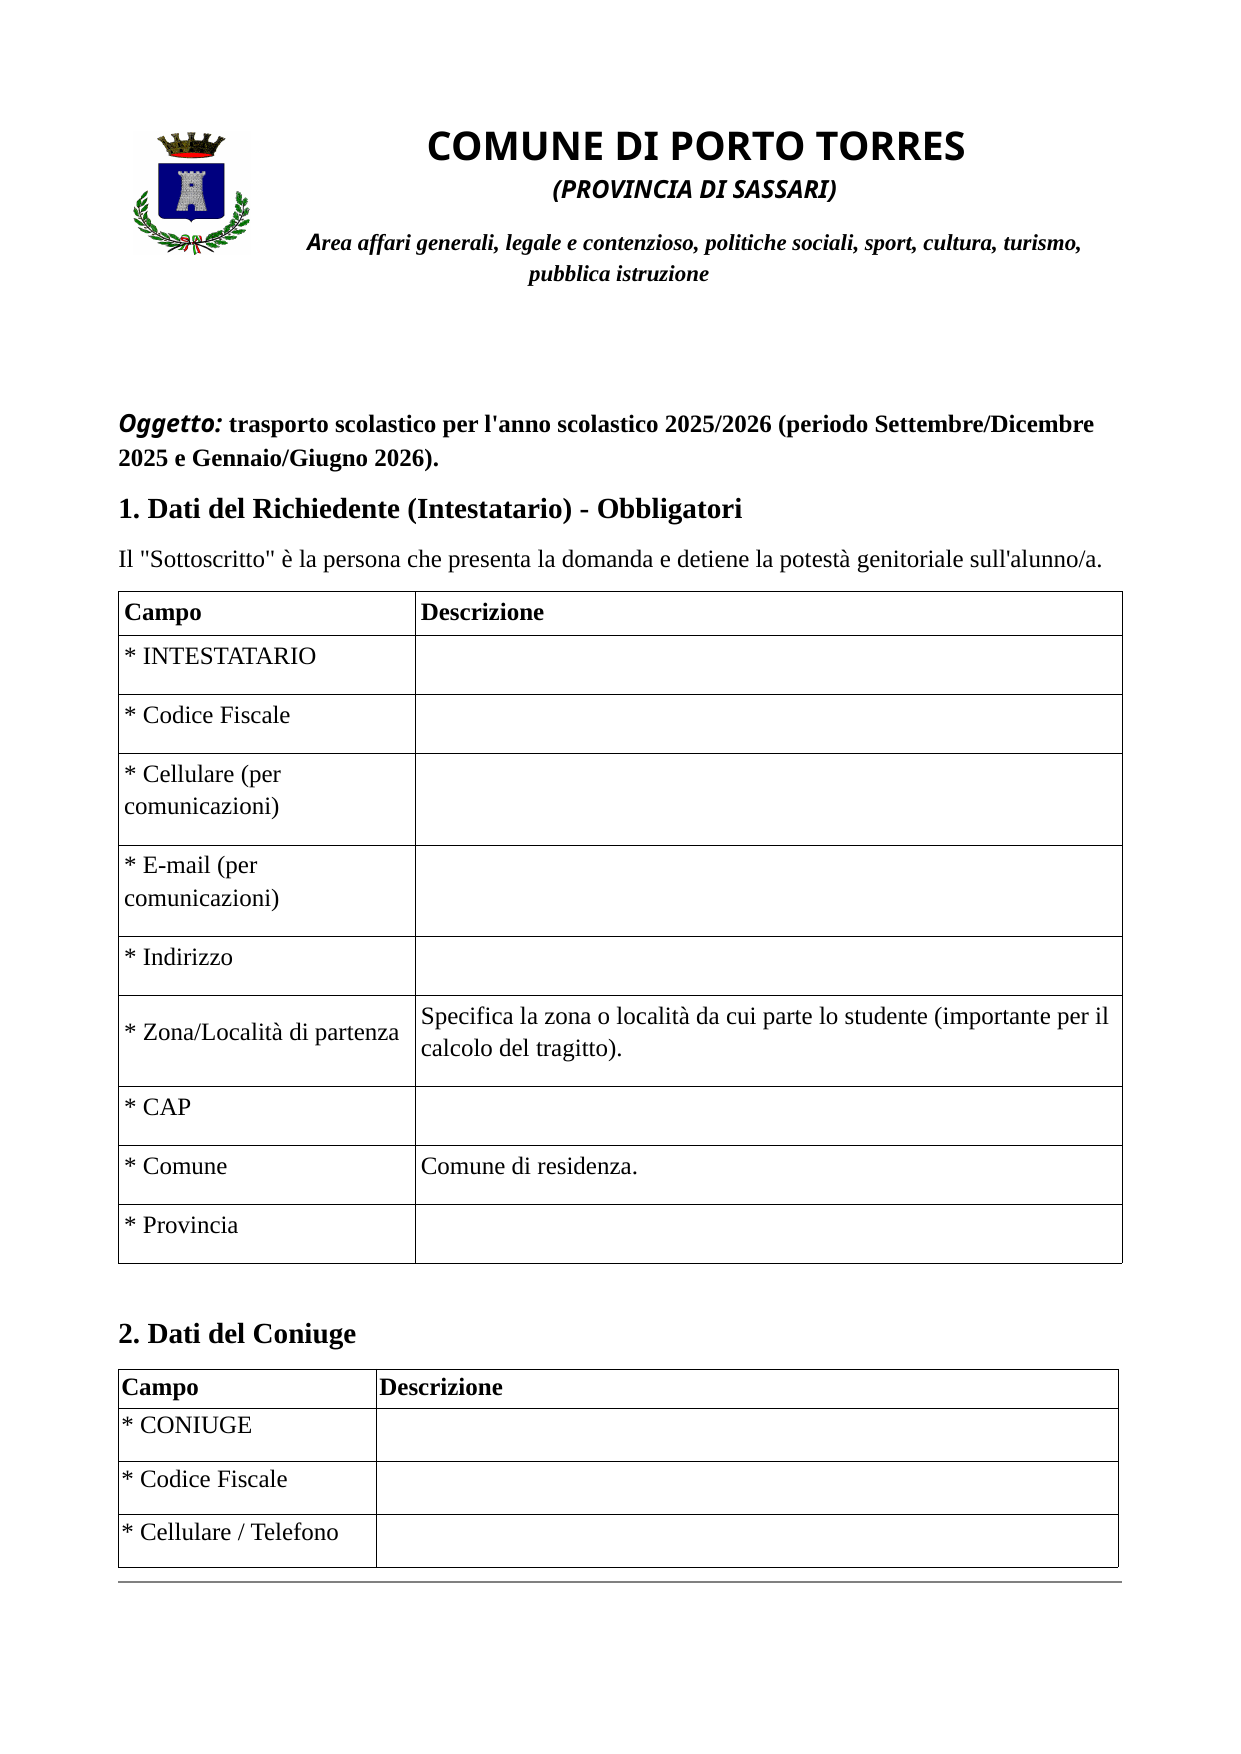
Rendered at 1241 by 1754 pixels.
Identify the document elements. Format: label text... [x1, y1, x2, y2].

table_cell * Indirizzo [119, 937, 415, 995]
table_cell * CONIUGE [119, 1409, 376, 1461]
table_cell [416, 695, 1122, 753]
table_cell * Zona/Località di partenza [119, 996, 415, 1086]
table_cell [416, 754, 1122, 844]
table_cell Comune di residenza. [416, 1146, 1122, 1204]
text Area affari generali, legale e contenzioso, politiche sociali, sport, cultura, turismo, pubblica istruzione [118, 225, 1122, 287]
text Oggetto: trasporto scolastico per l'anno scolastico 2025/2026 (periodo Settembre/Dicembre 2025 e Gennaio/Giugno 2026). [118, 406, 1122, 472]
table_cell * Cellulare / Telefono [119, 1515, 376, 1567]
table_cell * E-mail (per comunicazioni) [119, 846, 415, 936]
subtitle 1. Dati del Richiedente (Intestatario) - Obbligatori [118, 491, 1122, 524]
table_cell [416, 1087, 1122, 1145]
picture [132, 131, 251, 256]
text (PROVINCIA DI SASSARI) [251, 172, 1122, 206]
text Il "Sottoscritto" è la persona che presenta la domanda e detiene la potestà genitoriale sull'alunno/a. [118, 544, 1122, 572]
table_header Campo [119, 592, 415, 635]
table_cell * CAP [119, 1087, 415, 1145]
table_cell * Codice Fiscale [119, 695, 415, 753]
table_cell [377, 1409, 1118, 1461]
table_cell [416, 636, 1122, 694]
table_cell * Comune [119, 1146, 415, 1204]
table_cell * Provincia [119, 1205, 415, 1263]
table_cell [377, 1515, 1118, 1567]
table_cell * Codice Fiscale [119, 1462, 376, 1514]
table_cell * INTESTATARIO [119, 636, 415, 694]
table_cell [416, 1205, 1122, 1263]
table_cell [416, 846, 1122, 936]
text [118, 172, 132, 206]
subtitle 2. Dati del Coniuge [118, 1316, 1122, 1349]
table_cell * Cellulare (per comunicazioni) [119, 754, 415, 844]
table_header Descrizione [377, 1370, 1118, 1407]
table_cell [416, 937, 1122, 995]
table_cell [377, 1462, 1118, 1514]
table_header Descrizione [416, 592, 1122, 635]
table_cell Specifica la zona o località da cui parte lo studente (importante per il calcolo del tragitto). [416, 996, 1122, 1086]
table_header Campo [119, 1370, 376, 1407]
text COMUNE DI PORTO TORRES [118, 118, 1122, 172]
